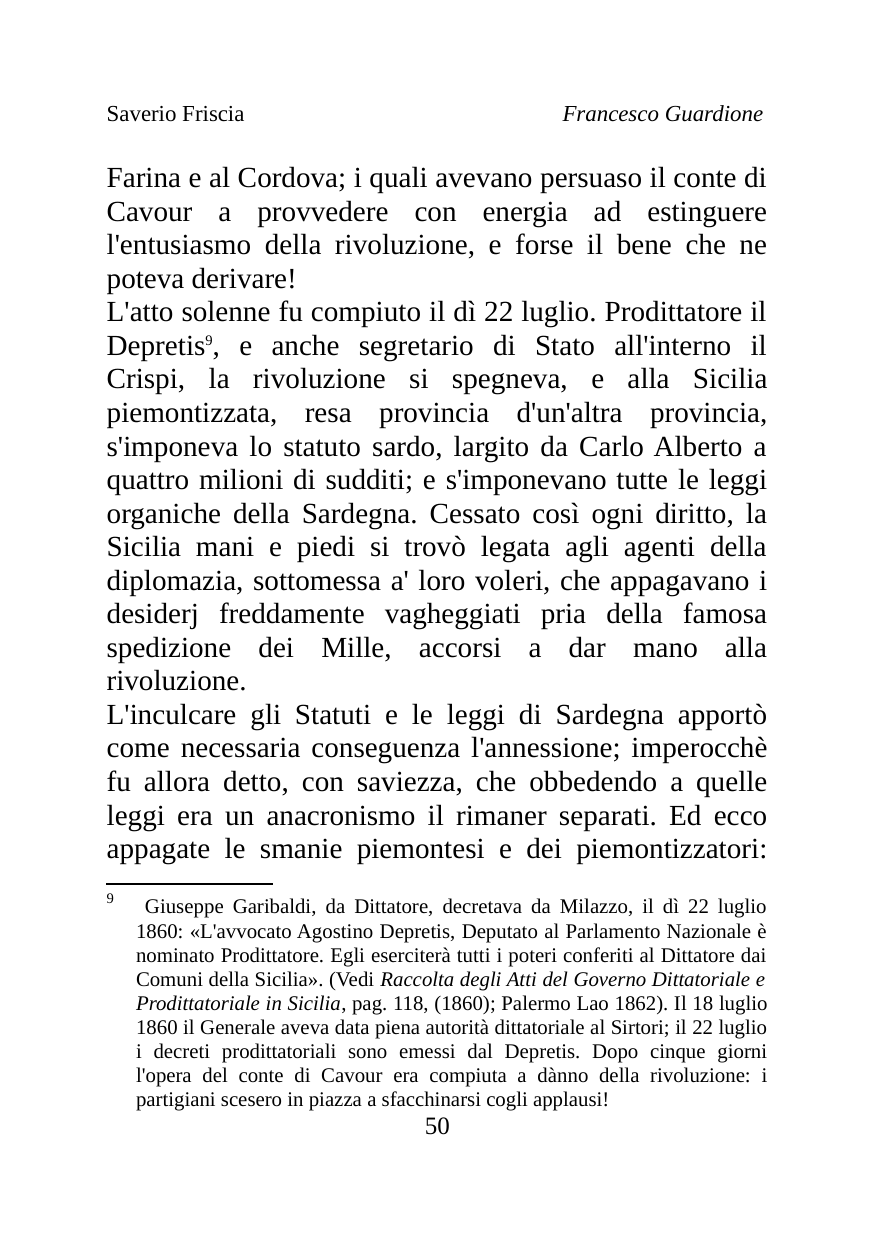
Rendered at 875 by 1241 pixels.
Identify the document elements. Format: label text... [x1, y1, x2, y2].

text Giuseppe Garibaldi, da Dittatore, decretava da Milazzo, il dì 22 luglio 1860: «L'avvocato Agostino Depretis, Deputato al Parlamento Nazionale è nominato Prodittatore. Egli eserciterà tutti i poteri conferiti al Dittatore dai Comuni della Sicilia». (Vedi Raccolta degli Atti del Governo Dittatoriale e Prodittatoriale in Sicilia, pag. 118, (1860); Palermo Lao 1862). Il 18 luglio 1860 il Generale aveva data piena autorità dittatoriale al Sirtori; il 22 luglio i decreti prodittatoriali sono emessi dal Depretis. Dopo cinque giorni l'opera del conte di Cavour era compiuta a dànno della rivoluzione: i partigiani scesero in piazza a sfacchinarsi cogli applausi! [106, 890, 768, 1111]
text L'inculcare gli Statuti e le leggi di Sardegna apportò come necessaria conseguenza l'annessione; imperocchè fu allora detto, con saviezza, che obbedendo a quelle leggi era un anacronismo il rimaner separati. Ed ecco appagate le smanie piemontesi e dei piemontizzatori: [106, 697, 768, 865]
text Farina e al Cordova; i quali avevano persuaso il conte di Cavour a provvedere con energia ad estinguere l'entusiasmo della rivoluzione, e forse il bene che ne poteva derivare! [106, 160, 768, 294]
text L'atto solenne fu compiuto il dì 22 luglio. Prodittatore il Depretis, e anche segretario di Stato all'interno il Crispi, la rivoluzione si spegneva, e alla Sicilia piemontizzata, resa provincia d'un'altra provincia, s'imponeva lo statuto sardo, largito da Carlo Alberto a quattro milioni di sudditi; e s'imponevano tutte le leggi organiche della Sardegna. Cessato così ogni diritto, la Sicilia mani e piedi si trovò legata agli agenti della diplomazia, sottomessa a' loro voleri, che appagavano i desiderj freddamente vagheggiati pria della famosa spedizione dei Mille, accorsi a dar mano alla rivoluzione. [106, 294, 768, 697]
